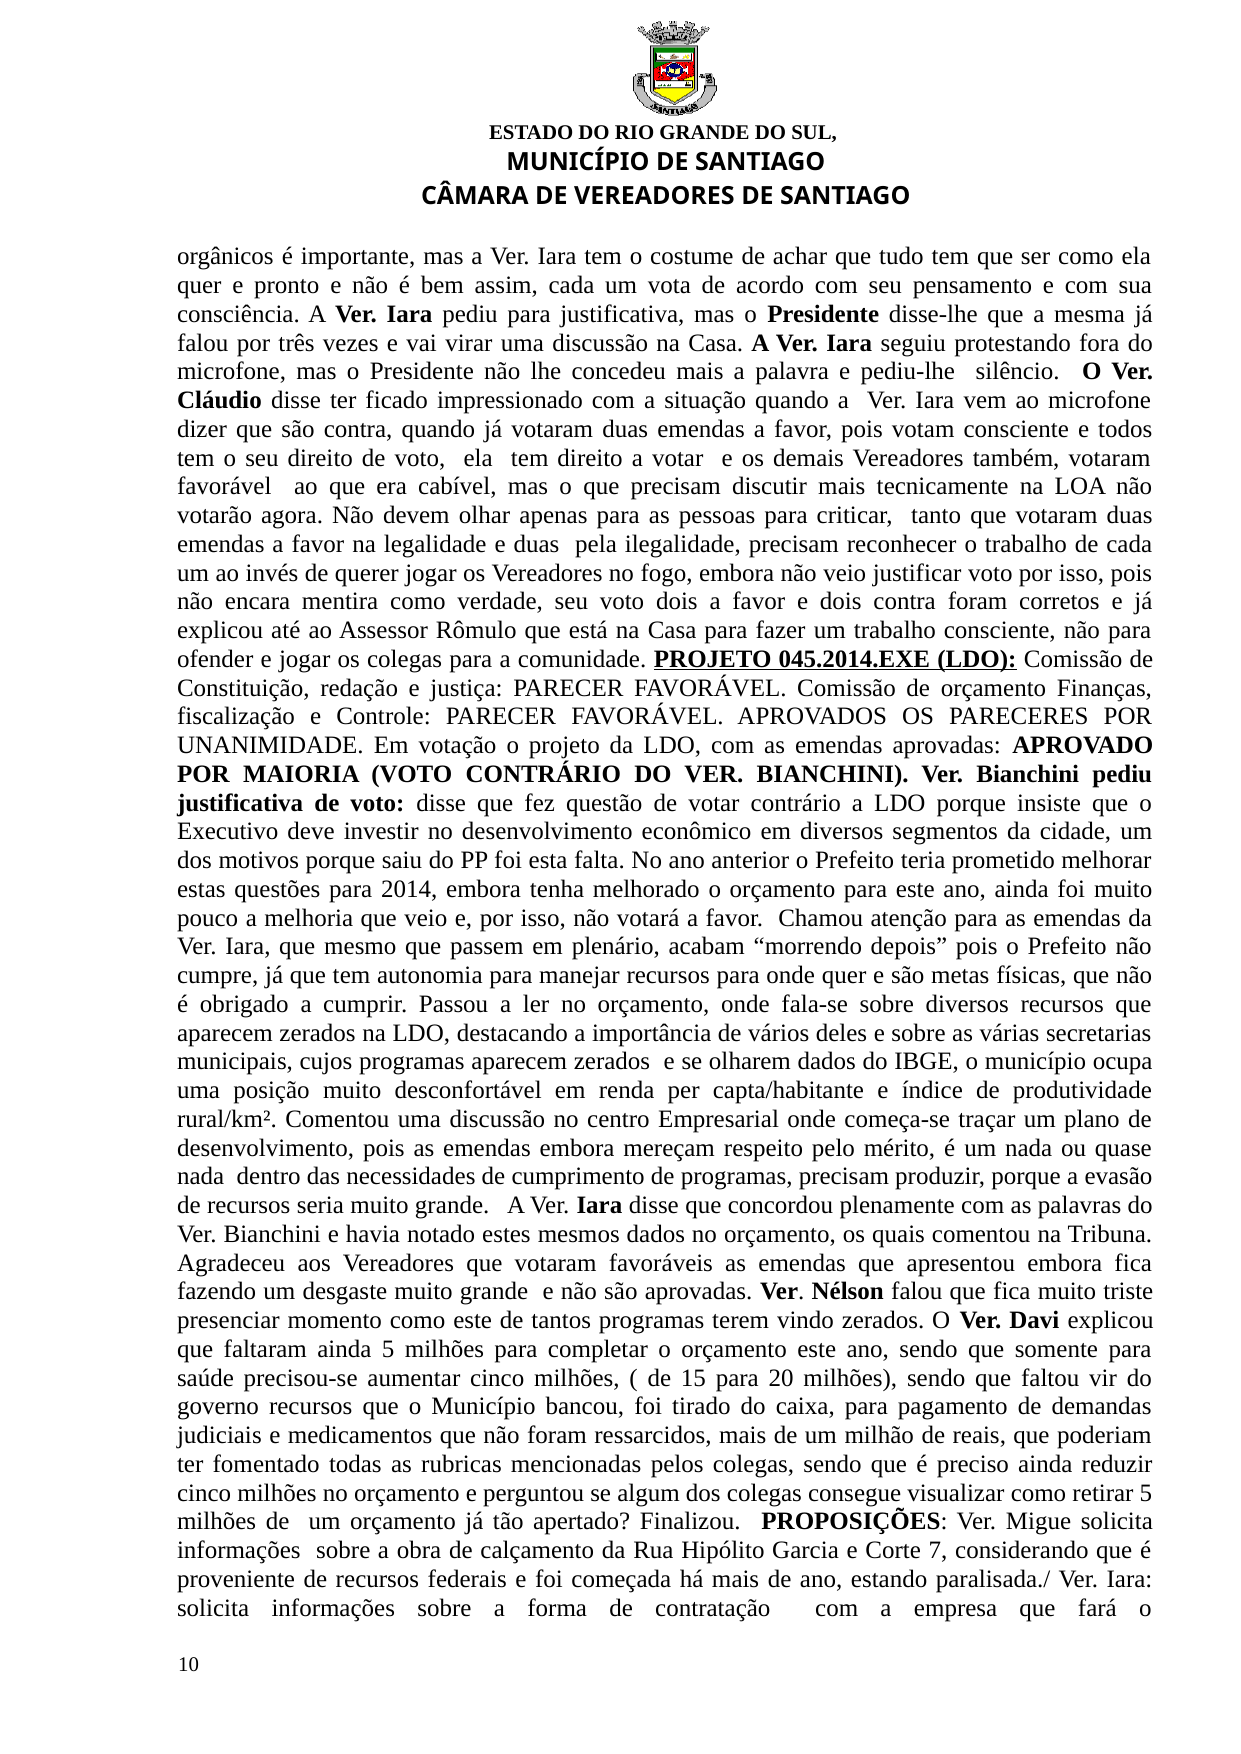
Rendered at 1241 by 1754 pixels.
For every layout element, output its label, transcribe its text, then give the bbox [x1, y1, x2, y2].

list orgânicos é importante, mas a Ver. Iara tem o costume de achar que tudo tem que ser como ela quer e pronto e não é bem assim, cada um vota de acordo com seu pensamento e com sua consciência. A Ver. Iara pediu para justificativa, mas o Presidente disse-lhe que a mesma já falou por três vezes e vai virar uma discussão na Casa. A Ver. Iara seguiu protestando fora do microfone, mas o Presidente não lhe concedeu mais a palavra e pediu-lhe silêncio. O Ver. Cláudio disse ter ficado impressionado com a situação quando a Ver. Iara vem ao microfone dizer que são contra, quando já votaram duas emendas a favor, pois votam consciente e todos tem o seu direito de voto, ela tem direito a votar e os demais Vereadores também, votaram favorável ao que era cabível, mas o que precisam discutir mais tecnicamente na LOA não votarão agora. Não devem olhar apenas para as pessoas para criticar, tanto que votaram duas emendas a favor na legalidade e duas pela ilegalidade, precisam reconhecer o trabalho de cada um ao invés de querer jogar os Vereadores no fogo, embora não veio justificar voto por isso, pois não encara mentira como verdade, seu voto dois a favor e dois contra foram corretos e já explicou até ao Assessor Rômulo que está na Casa para fazer um trabalho consciente, não para ofender e jogar os colegas para a comunidade. PROJETO 045.2014.EXE (LDO): Comissão de Constituição, redação e justiça: PARECER FAVORÁVEL. Comissão de orçamento Finanças, fiscalização e Controle: PARECER FAVORÁVEL. APROVADOS OS PARECERES POR UNANIMIDADE. Em votação o projeto da LDO, com as emendas aprovadas: APROVADO POR MAIORIA (VOTO CONTRÁRIO DO VER. BIANCHINI). Ver. Bianchini pediu justificativa de voto: disse que fez questão de votar contrário a LDO porque insiste que o Executivo deve investir no desenvolvimento econômico em diversos segmentos da cidade, um dos motivos porque saiu do PP foi esta falta. No ano anterior o Prefeito teria prometido melhorar estas questões para 2014, embora tenha melhorado o orçamento para este ano, ainda foi muito pouco a melhoria que veio e, por isso, não votará a favor. Chamou atenção para as emendas da Ver. Iara, que mesmo que passem em plenário, acabam “morrendo depois” pois o Prefeito não cumpre, já que tem autonomia para manejar recursos para onde quer e são metas físicas, que não é obrigado a cumprir. Passou a ler no orçamento, onde fala-se sobre diversos recursos que aparecem zerados na LDO, destacando a importância de vários deles e sobre as várias secretarias municipais, cujos programas aparecem zerados e se olharem dados do IBGE, o município ocupa uma posição muito desconfortável em renda per capta/habitante e índice de produtividade rural/km². Comentou uma discussão no centro Empresarial onde começa-se traçar um plano de desenvolvimento, pois as emendas embora mereçam respeito pelo mérito, é um nada ou quase nada dentro das necessidades de cumprimento de programas, precisam produzir, porque a evasão de recursos seria muito grande. A Ver. Iara disse que concordou plenamente com as palavras do Ver. Bianchini e havia notado estes mesmos dados no orçamento, os quais comentou na Tribuna. Agradeceu aos Vereadores que votaram favoráveis as emendas que apresentou embora fica fazendo um desgaste muito grande e não são aprovadas. Ver. Nélson falou que fica muito triste presenciar momento como este de tantos programas terem vindo zerados. O Ver. Davi explicou que faltaram ainda 5 milhões para completar o orçamento este ano, sendo que somente para saúde precisou-se aumentar cinco milhões, ( de 15 para 20 milhões), sendo que faltou vir do governo recursos que o Município bancou, foi tirado do caixa, para pagamento de demandas judiciais e medicamentos que não foram ressarcidos, mais de um milhão de reais, que poderiam ter fomentado todas as rubricas mencionadas pelos colegas, sendo que é preciso ainda reduzir cinco milhões no orçamento e perguntou se algum dos colegas consegue visualizar como retirar 5 milhões de um orçamento já tão apertado? Finalizou. PROPOSIÇÕES: Ver. Migue solicita informações sobre a obra de calçamento da Rua Hipólito Garcia e Corte 7, considerando que é proveniente de recursos federais e foi começada há mais de ano, estando paralisada./ Ver. Iara: solicita informações sobre a forma de contratação com a empresa que fará o [106, 241, 1153, 1621]
